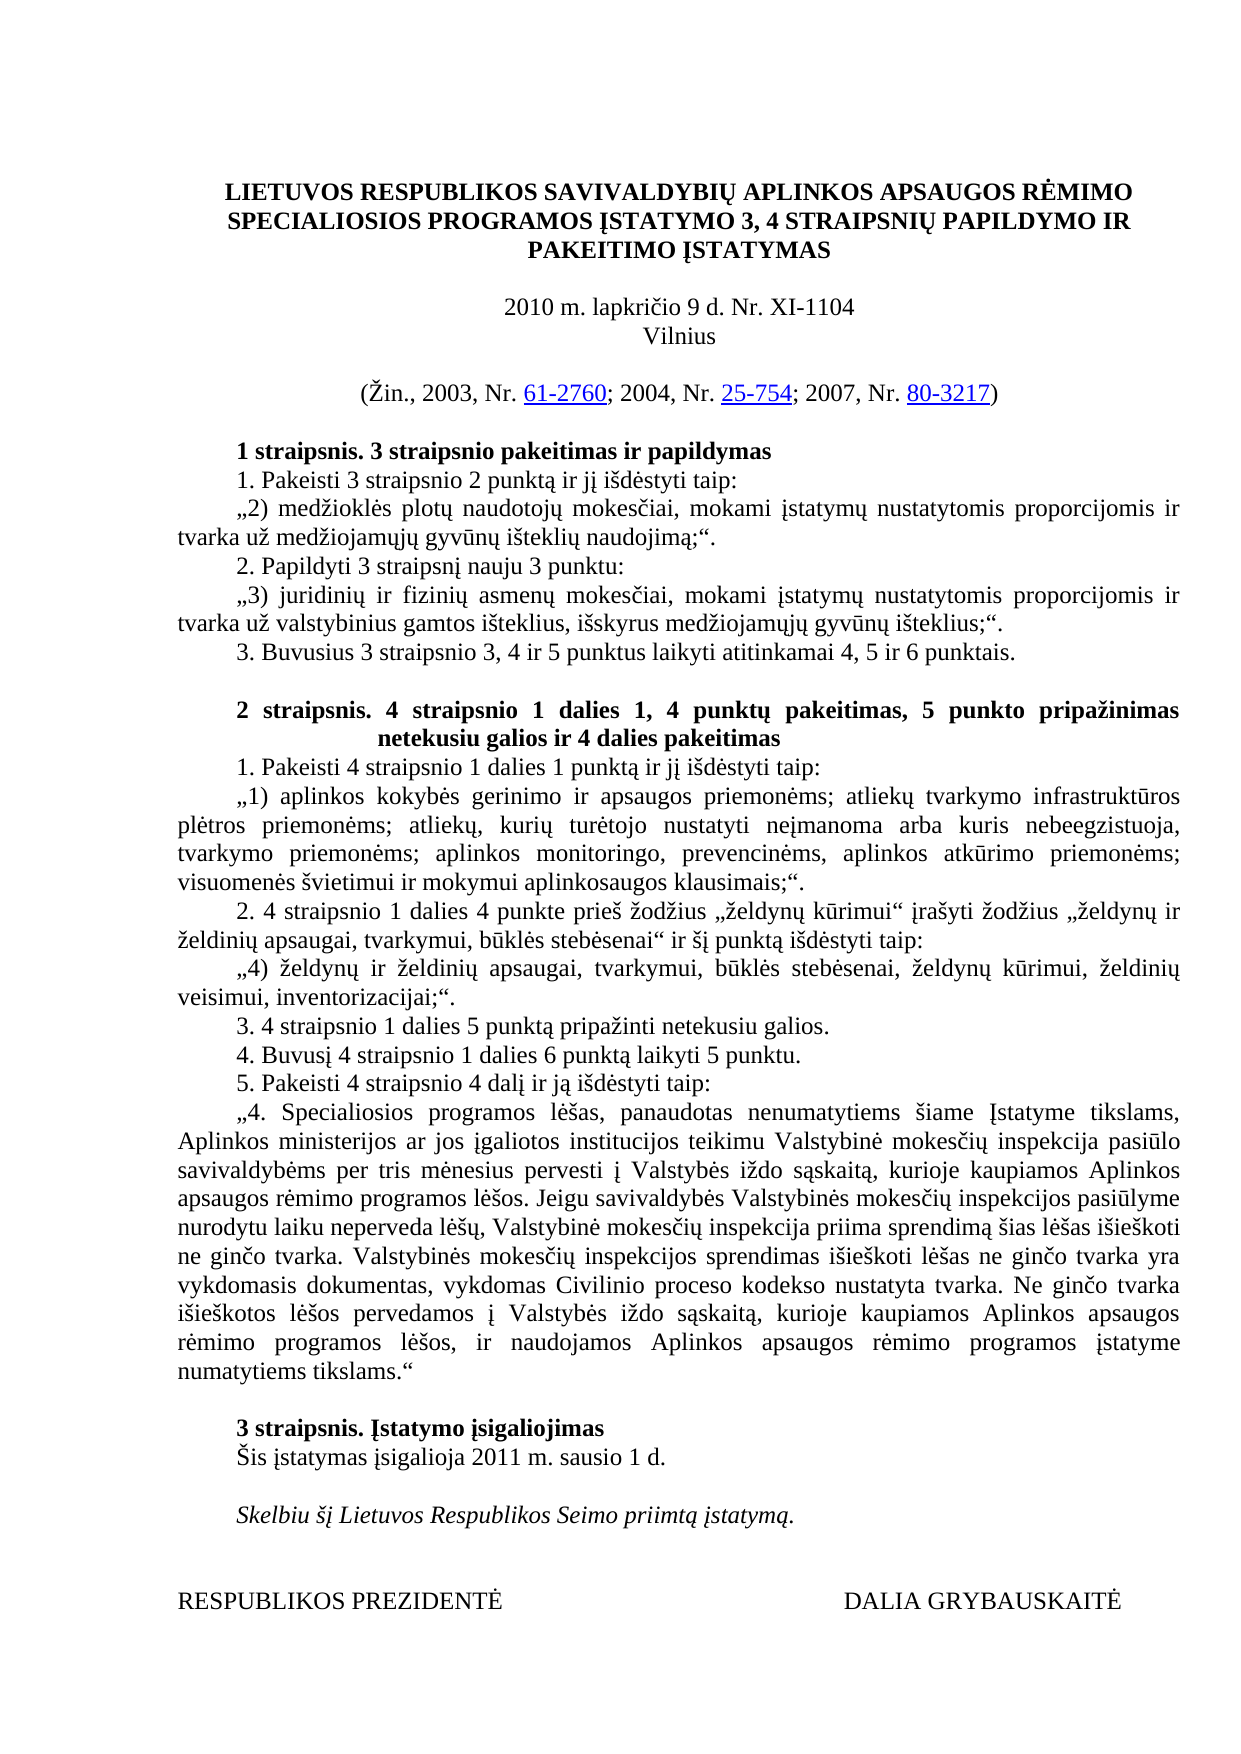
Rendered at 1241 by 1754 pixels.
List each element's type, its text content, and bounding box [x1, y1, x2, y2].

text 5. Pakeisti 4 straipsnio 4 dalį ir ją išdėstyti taip: [177, 1068, 1181, 1097]
text „2) medžioklės plotų naudotojų mokesčiai, mokami įstatymų nustatytomis proporcijomis ir tvarka už medžiojamųjų gyvūnų išteklių naudojimą;“. [177, 493, 1181, 551]
text 2. Papildyti 3 straipsnį nauju 3 punktu: [177, 551, 1181, 580]
text 2 straipsnis. 4 straipsnio 1 dalies 1, 4 punktų pakeitimas, 5 punkto pripažinimas netekusiu galios ir 4 dalies pakeitimas [236, 695, 1181, 752]
text 4. Buvusį 4 straipsnio 1 dalies 6 punktą laikyti 5 punktu. [177, 1040, 1181, 1068]
text „1) aplinkos kokybės gerinimo ir apsaugos priemonėms; atliekų tvarkymo infrastruktūros plėtros priemonėms; atliekų, kurių turėtojo nustatyti neįmanoma arba kuris nebeegzistuoja, tvarkymo priemonėms; aplinkos monitoringo, prevencinėms, aplinkos atkūrimo priemonėms; visuomenės švietimui ir mokymui aplinkosaugos klausimais;“. [177, 781, 1181, 896]
text Vilnius [177, 321, 1181, 350]
text „4) želdynų ir želdinių apsaugai, tvarkymui, būklės stebėsenai, želdynų kūrimui, želdinių veisimui, inventorizacijai;“. [177, 953, 1181, 1011]
text „3) juridinių ir fizinių asmenų mokesčiai, mokami įstatymų nustatytomis proporcijomis ir tvarka už valstybinius gamtos išteklius, išskyrus medžiojamųjų gyvūnų išteklius;“. [177, 580, 1181, 637]
text 2010 m. lapkričio 9 d. Nr. XI-1104 [177, 292, 1181, 321]
text (Žin., 2003, Nr. 61-2760; 2004, Nr. 25-754; 2007, Nr. 80-3217) [177, 378, 1181, 407]
text 1. Pakeisti 3 straipsnio 2 punktą ir jį išdėstyti taip: [177, 465, 1181, 493]
text 1. Pakeisti 4 straipsnio 1 dalies 1 punktą ir jį išdėstyti taip: [177, 752, 1181, 781]
text 3 straipsnis. Įstatymo įsigaliojimas [177, 1413, 1181, 1442]
text 1 straipsnis. 3 straipsnio pakeitimas ir papildymas [177, 436, 1181, 465]
text 2. 4 straipsnio 1 dalies 4 punkte prieš žodžius „želdynų kūrimui“ įrašyti žodžius „želdynų ir želdinių apsaugai, tvarkymui, būklės stebėsenai“ ir šį punktą išdėstyti taip: [177, 896, 1181, 953]
text Šis įstatymas įsigalioja 2011 m. sausio 1 d. [177, 1442, 1181, 1471]
text LIETUVOS RESPUBLIKOS SAVIVALDYBIŲ APLINKOS APSAUGOS RĖMIMO SPECIALIOSIOS PROGRAMOS ĮSTATYMO 3, 4 STRAIPSNIŲ PAPILDYMO IR PAKEITIMO ĮSTATYMAS [177, 177, 1181, 263]
text „4. Specialiosios programos lėšas, panaudotas nenumatytiems šiame Įstatyme tikslams, Aplinkos ministerijos ar jos įgaliotos institucijos teikimu Valstybinė mokesčių inspekcija pasiūlo savivaldybėms per tris mėnesius pervesti į Valstybės iždo sąskaitą, kurioje kaupiamos Aplinkos apsaugos rėmimo programos lėšos. Jeigu savivaldybės Valstybinės mokesčių inspekcijos pasiūlyme nurodytu laiku neperveda lėšų, Valstybinė mokesčių inspekcija priima sprendimą šias lėšas išieškoti ne ginčo tvarka. Valstybinės mokesčių inspekcijos sprendimas išieškoti lėšas ne ginčo tvarka yra vykdomasis dokumentas, vykdomas Civilinio proceso kodekso nustatyta tvarka. Ne ginčo tvarka išieškotos lėšos pervedamos į Valstybės iždo sąskaitą, kurioje kaupiamos Aplinkos apsaugos rėmimo programos lėšos, ir naudojamos Aplinkos apsaugos rėmimo programos įstatyme numatytiems tikslams.“ [177, 1097, 1181, 1385]
text RESPUBLIKOS PREZIDENTĖ DALIA GRYBAUSKAITĖ [177, 1586, 1181, 1615]
text Skelbiu šį Lietuvos Respublikos Seimo priimtą įstatymą. [177, 1500, 1181, 1528]
text 3. 4 straipsnio 1 dalies 5 punktą pripažinti netekusiu galios. [177, 1011, 1181, 1040]
text 3. Buvusius 3 straipsnio 3, 4 ir 5 punktus laikyti atitinkamai 4, 5 ir 6 punktais. [177, 637, 1181, 666]
